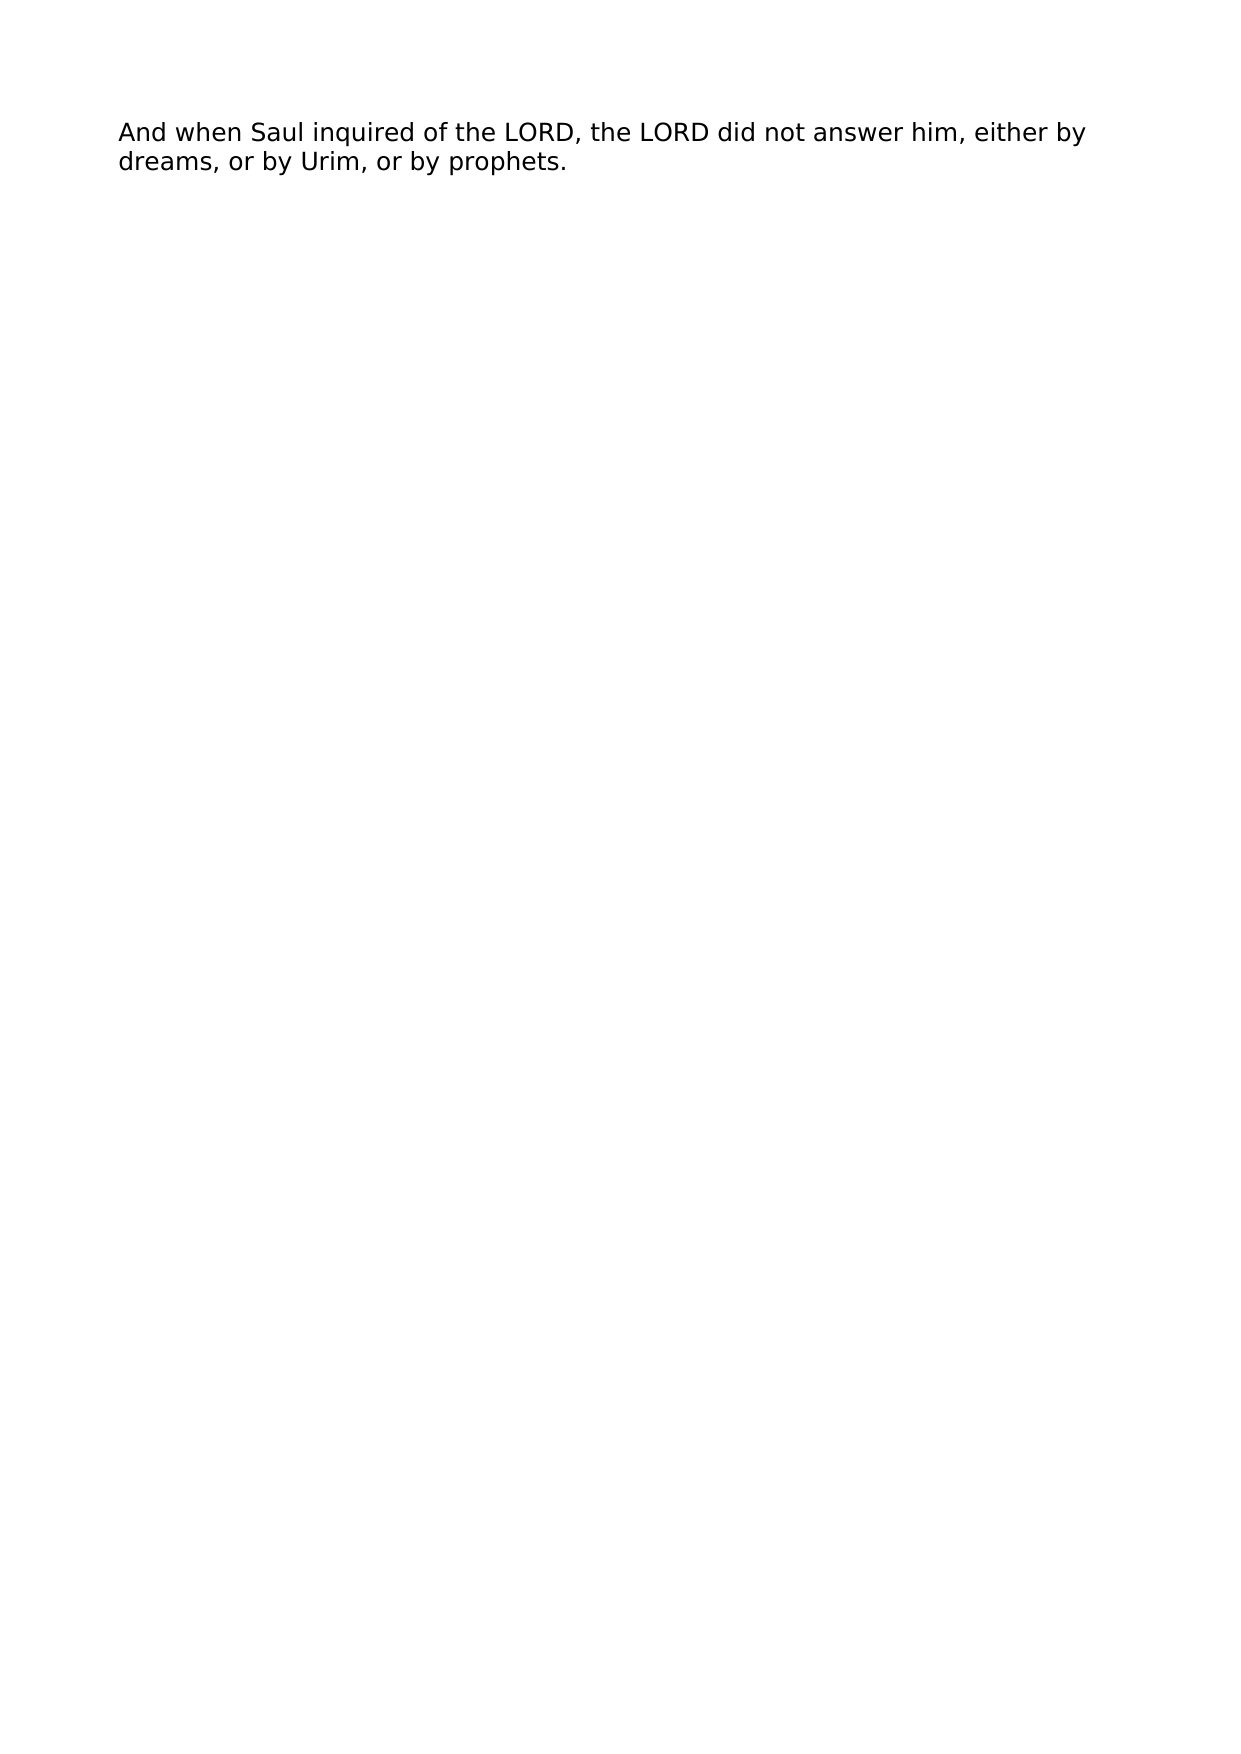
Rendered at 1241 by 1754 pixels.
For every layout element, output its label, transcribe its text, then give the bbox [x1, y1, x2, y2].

text And when Saul inquired of the LORD, the LORD did not answer him, either by dreams, or by Urim, or by prophets. [118, 118, 1122, 176]
